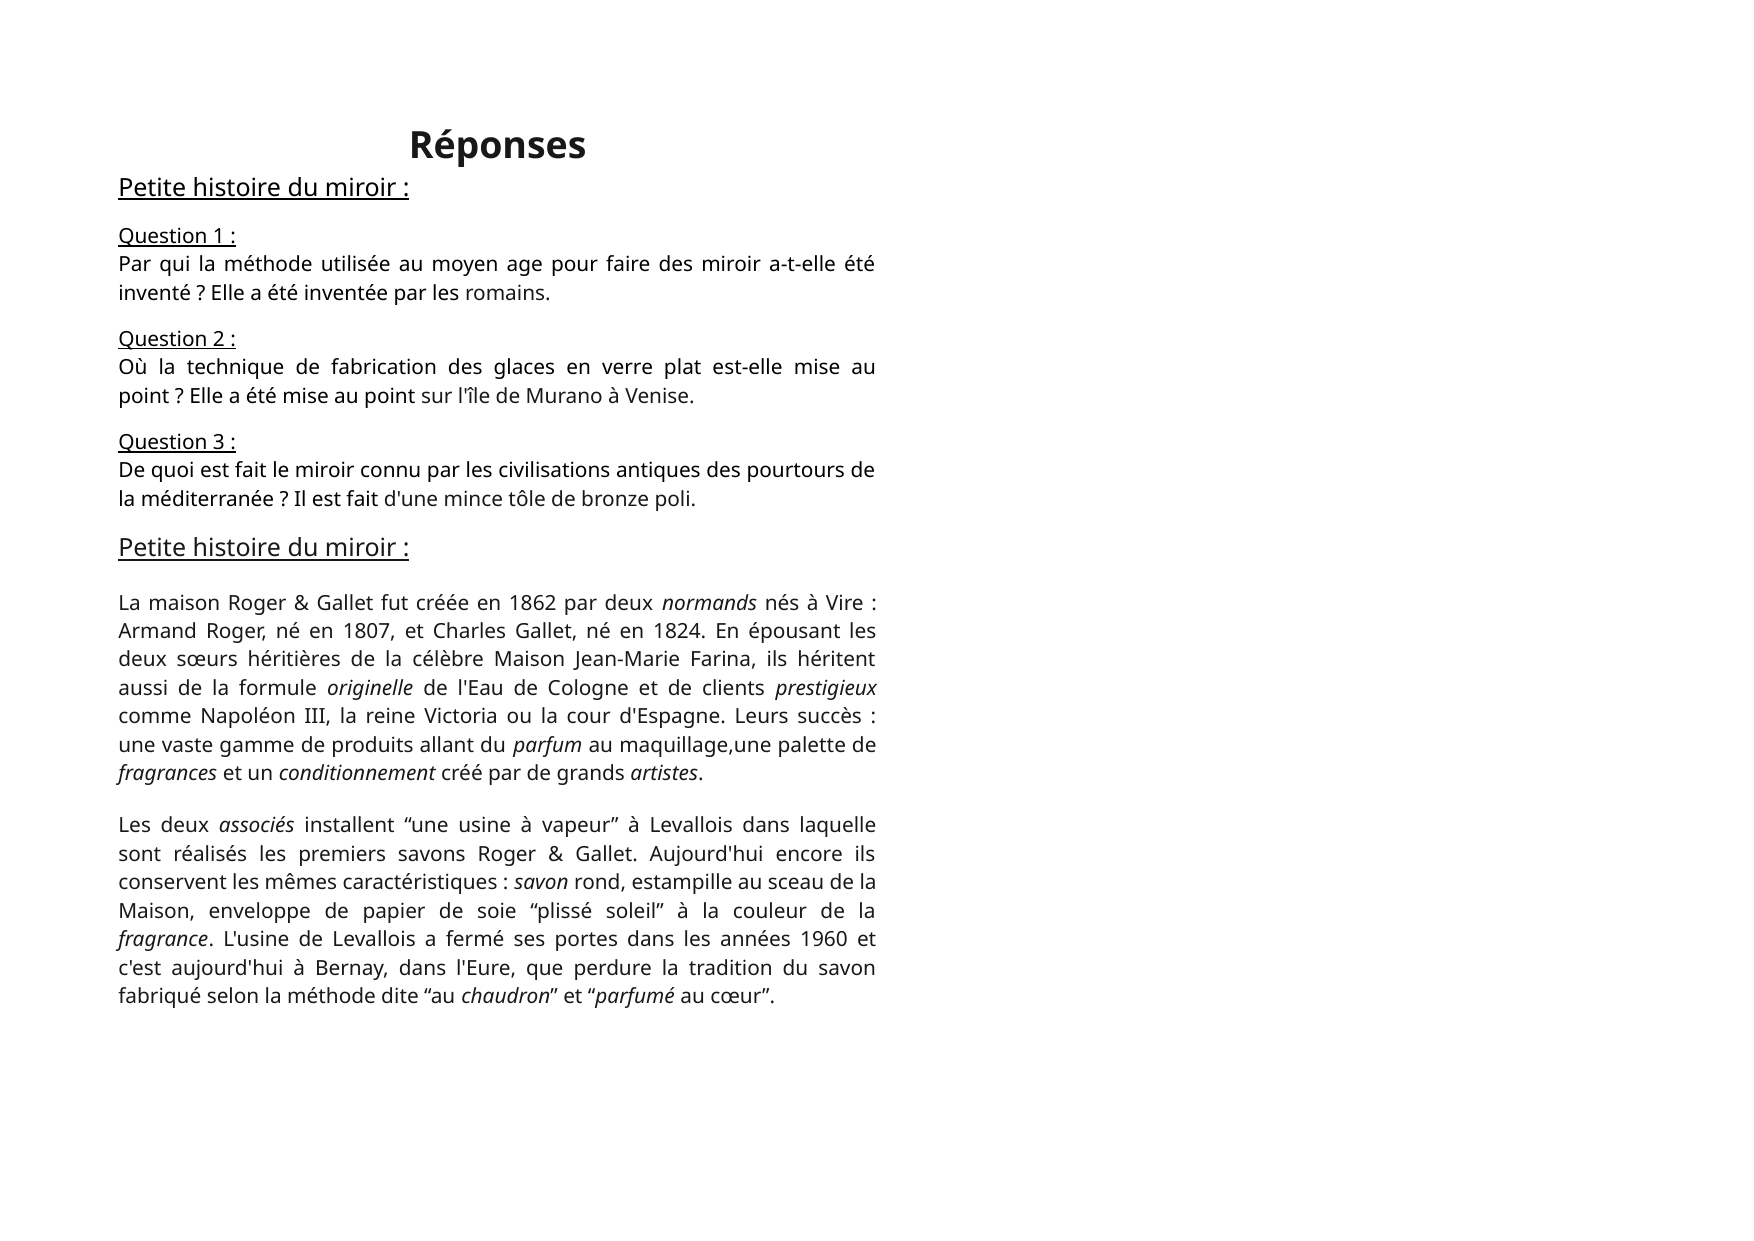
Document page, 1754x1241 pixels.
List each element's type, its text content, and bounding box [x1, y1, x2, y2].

text Petite histoire du miroir : [118, 530, 877, 564]
text Question 2 : [118, 324, 877, 352]
text De quoi est fait le miroir connu par les civilisations antiques des pourtours de la méditerranée ? Il est fait d'une mince tôle de bronze poli. [118, 455, 877, 512]
text Petite histoire du miroir : [118, 169, 877, 203]
text Les deux associés installent “une usine à vapeur” à Levallois dans laquelle sont réalisés les premiers savons Roger & Gallet. Aujourd'hui encore ils conservent les mêmes caractéristiques : savon rond, estampille au sceau de la Maison, enveloppe de papier de soie “plissé soleil” à la couleur de la fragrance. L'usine de Levallois a fermé ses portes dans les années 1960 et c'est aujourd'hui à Bernay, dans l'Eure, que perdure la tradition du savon fabriqué selon la méthode dite “au chaudron” et “parfumé au cœur”. [118, 810, 877, 1009]
text La maison Roger & Gallet fut créée en 1862 par deux normands nés à Vire : Armand Roger, né en 1807, et Charles Gallet, né en 1824. En épousant les deux sœurs héritières de la célèbre Maison Jean-Marie Farina, ils héritent aussi de la formule originelle de l'Eau de Cologne et de clients prestigieux comme Napoléon III, la reine Victoria ou la cour d'Espagne. Leurs succès : une vaste gamme de produits allant du parfum au maquillage,une palette de fragrances et un conditionnement créé par de grands artistes. [118, 588, 877, 787]
text Réponses [118, 118, 877, 169]
text Par qui la méthode utilisée au moyen age pour faire des miroir a-t-elle été inventé ? Elle a été inventée par les romains. [118, 249, 877, 306]
text Où la technique de fabrication des glaces en verre plat est-elle mise au point ? Elle a été mise au point sur l'île de Murano à Venise. [118, 352, 877, 409]
text Question 1 : [118, 221, 877, 249]
text Question 3 : [118, 427, 877, 455]
